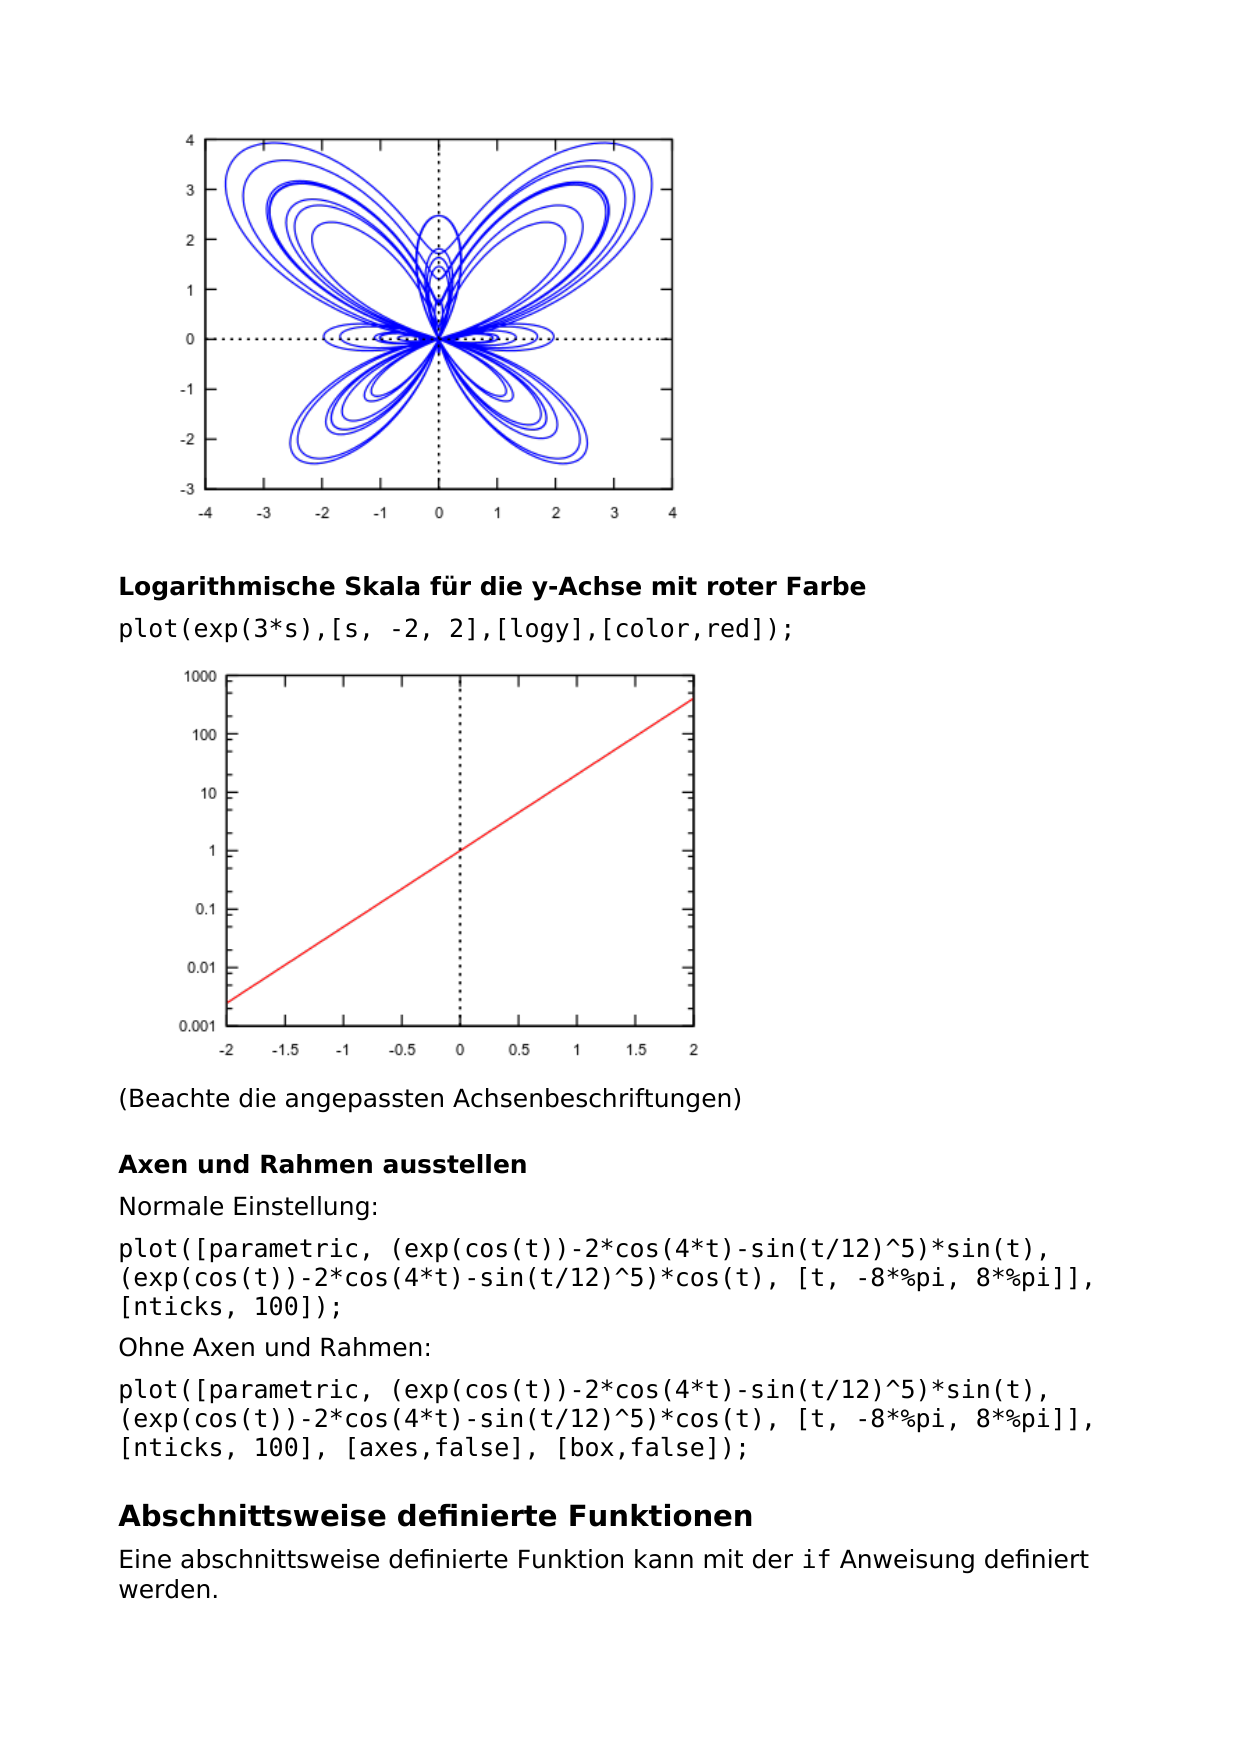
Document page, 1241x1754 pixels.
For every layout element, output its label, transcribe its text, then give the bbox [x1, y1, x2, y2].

text plot([parametric, (exp(cos(t))-2*cos(4*t)-sin(t/12)^5)*sin(t), (exp(cos(t))-2*cos(4*t)-sin(t/12)^5)*cos(t), [t, -8*%pi, 8*%pi]], [nticks, 100]); [118, 1234, 1122, 1322]
text Eine abschnittsweise definierte Funktion kann mit der if Anweisung definiert werden. [118, 1546, 1122, 1604]
subtitle Axen und Rahmen ausstellen [118, 1151, 1122, 1180]
text plot([parametric, (exp(cos(t))-2*cos(4*t)-sin(t/12)^5)*sin(t), (exp(cos(t))-2*cos(4*t)-sin(t/12)^5)*cos(t), [t, -8*%pi, 8*%pi]], [nticks, 100], [axes,false], [box,false]); [118, 1375, 1122, 1462]
picture [118, 118, 744, 535]
text plot(exp(3*s),[s, -2, 2],[logy],[color,red]); [118, 614, 1122, 643]
text Ohne Axen und Rahmen: [118, 1333, 1122, 1362]
subtitle Logarithmische Skala für die y-Achse mit roter Farbe [118, 572, 1122, 601]
text Normale Einstellung: [118, 1192, 1122, 1222]
subtitle Abschnittsweise definierte Funktionen [118, 1499, 1122, 1533]
picture [118, 655, 744, 1072]
text (Beachte die angepassten Achsenbeschriftungen) [118, 1084, 1122, 1113]
